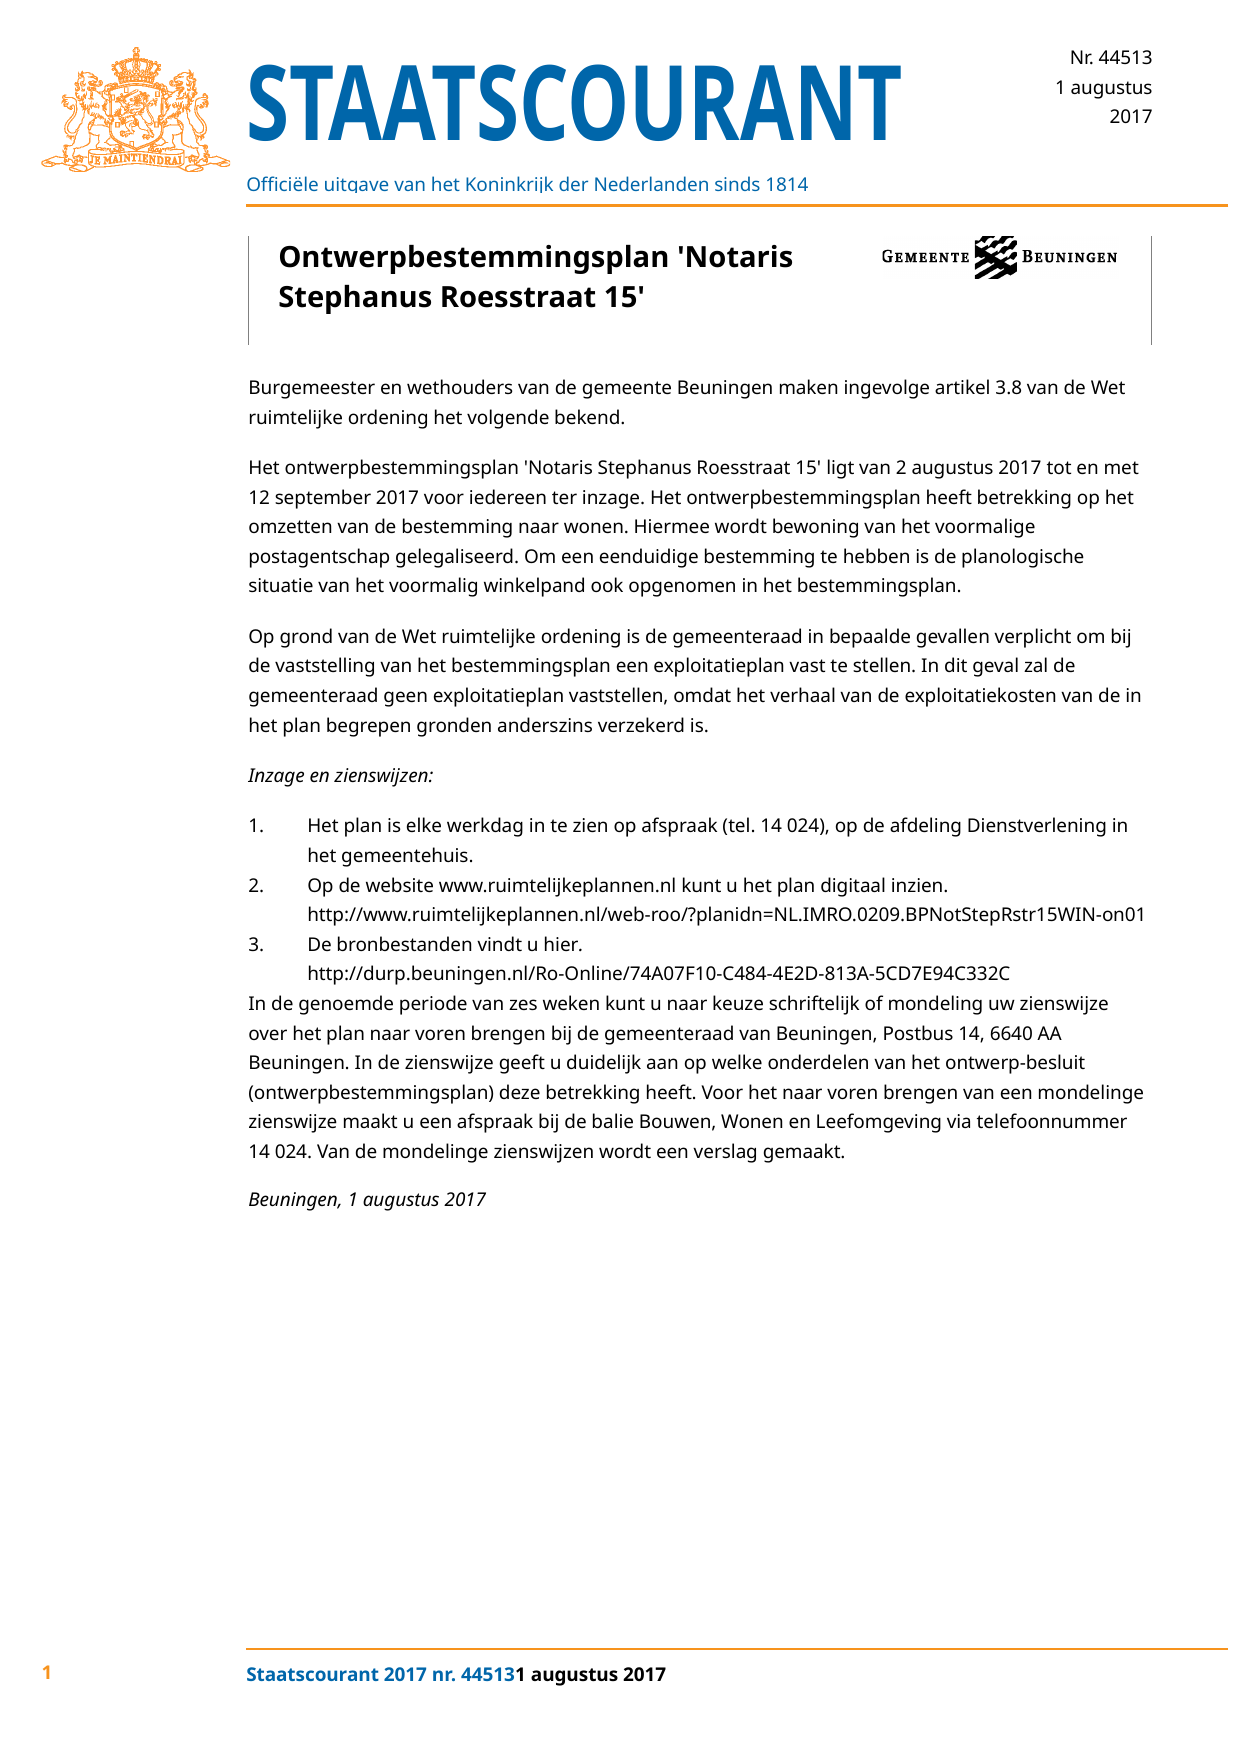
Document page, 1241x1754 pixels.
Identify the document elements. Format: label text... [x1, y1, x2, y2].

text Burgemeester en wethouders van de gemeente Beuningen maken ingevolge artikel 3.8 van de Wet ruimtelijke ordening het volgende bekend. [248, 374, 1152, 429]
table_header Ontwerpbestemmingsplan 'Notaris Stephanus Roesstraat 15' [249, 236, 850, 345]
list Op de website www.ruimtelijkeplannen.nl kunt u het plan digitaal inzien. [248, 872, 1152, 897]
text Het ontwerpbestemmingsplan 'Notaris Stephanus Roesstraat 15' ligt van 2 augustus 2017 tot en met 12 september 2017 voor iedereen ter inzage. Het ontwerpbestemmingsplan heeft betrekking op het omzetten van de bestemming naar wonen. Hiermee wordt bewoning van het voormalige postagentschap gelegaliseerd. Om een eenduidige bestemming te hebben is de planologische situatie van het voormalig winkelpand ook opgenomen in het bestemmingsplan. [248, 454, 1152, 598]
list http://durp.beuningen.nl/Ro-Online/74A07F10-C484-4E2D-813A-5CD7E94C332C [248, 961, 1152, 986]
text Op grond van de Wet ruimtelijke ordening is de gemeenteraad in bepaalde gevallen verplicht om bij de vaststelling van het bestemmingsplan een exploitatieplan vast te stellen. In dit geval zal de gemeenteraad geen exploitatieplan vaststellen, omdat het verhaal van de exploitatiekosten van de in het plan begrepen gronden anderszins verzekerd is. [248, 623, 1152, 737]
list http://www.ruimtelijkeplannen.nl/web-roo/?planidn=NL.IMRO.0209.BPNotStepRstr15WIN-on01 [248, 901, 1152, 927]
text In de genoemde periode van zes weken kunt u naar keuze schriftelijk of mondeling uw zienswijze over het plan naar voren brengen bij de gemeenteraad van Beuningen, Postbus 14, 6640 AA Beuningen. In de zienswijze geeft u duidelijk aan op welke onderdelen van het ontwerp-besluit (ontwerpbestemmingsplan) deze betrekking heeft. Voor het naar voren brengen van een mondelinge zienswijze maakt u een afspraak bij de balie Bouwen, Wonen en Leefomgeving via telefoonnummer 14 024. Van de mondelinge zienswijzen wordt een verslag gemaakt. [248, 990, 1152, 1164]
text Beuningen, 1 augustus 2017 [248, 1186, 1152, 1212]
picture [41, 47, 231, 172]
picture [882, 236, 1119, 279]
table_header [850, 236, 1151, 345]
list De bronbestanden vindt u hier. [248, 931, 1152, 957]
text Inzage en zienswijzen: [248, 762, 1152, 788]
list Het plan is elke werkdag in te zien op afspraak (tel. 14 024), op de afdeling Dienstverlening in het gemeentehuis. [248, 813, 1152, 868]
